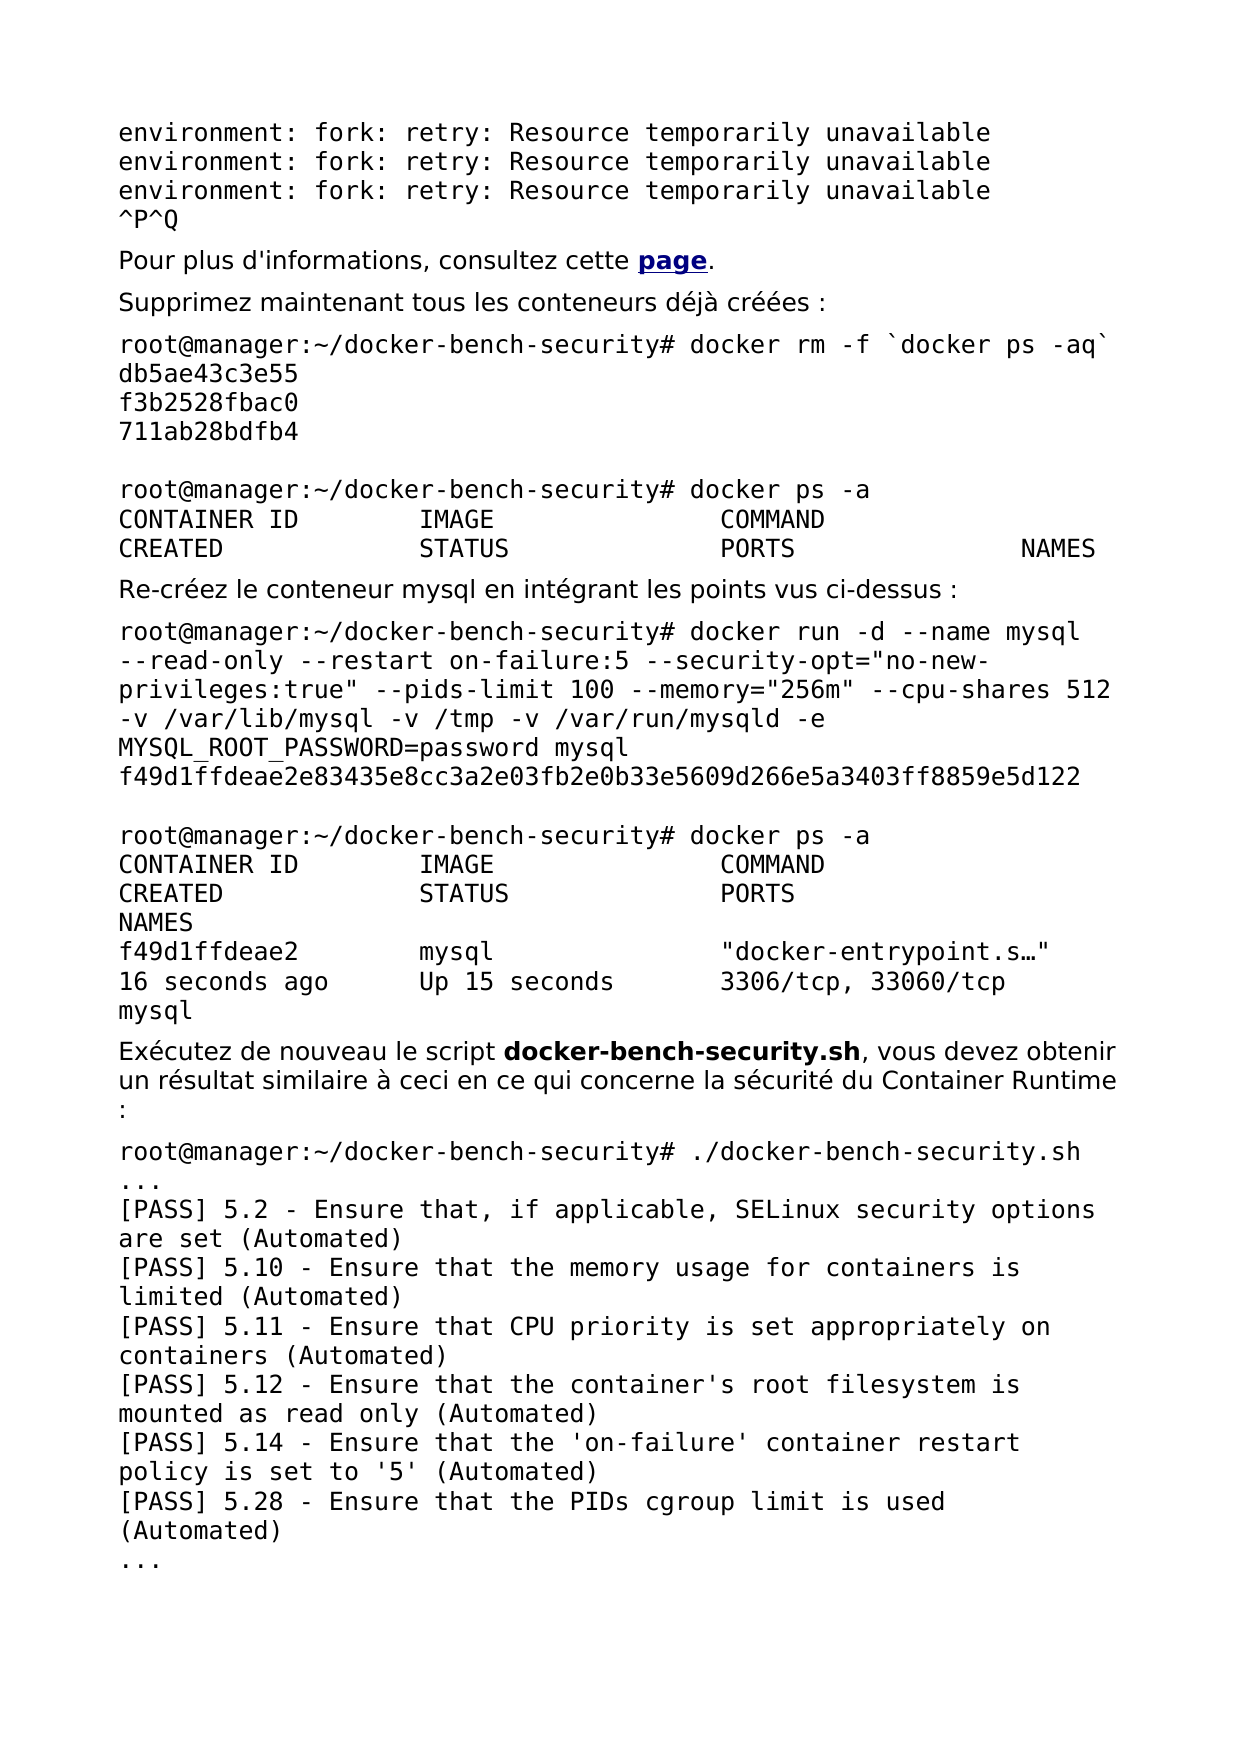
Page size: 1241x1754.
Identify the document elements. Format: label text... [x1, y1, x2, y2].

text root@manager:~/docker-bench-security# ./docker-bench-security.sh ... [PASS] 5.2 - Ensure that, if applicable, SELinux security options are set (Automated) [PASS] 5.10 - Ensure that the memory usage for containers is limited (Automated) [PASS] 5.11 - Ensure that CPU priority is set appropriately on containers (Automated) [PASS] 5.12 - Ensure that the container's root filesystem is mounted as read only (Automated) [PASS] 5.14 - Ensure that the 'on-failure' container restart policy is set to '5' (Automated) [PASS] 5.28 - Ensure that the PIDs cgroup limit is used (Automated) ... [118, 1137, 1122, 1574]
text root@manager:~/docker-bench-security# docker run -d --name mysql --read-only --restart on-failure:5 --security-opt="no-new-privileges:true" --pids-limit 100 --memory="256m" --cpu-shares 512 -v /var/lib/mysql -v /tmp -v /var/run/mysqld -e MYSQL_ROOT_PASSWORD=password mysql f49d1ffdeae2e83435e8cc3a2e03fb2e0b33e5609d266e5a3403ff8859e5d122 root@manager:~/docker-bench-security# docker ps -a CONTAINER ID IMAGE COMMAND CREATED STATUS PORTS NAMES f49d1ffdeae2 mysql "docker-entrypoint.s…" 16 seconds ago Up 15 seconds 3306/tcp, 33060/tcp mysql [118, 617, 1122, 1025]
text Pour plus d'informations, consultez cette page. [118, 247, 1122, 276]
text Exécutez de nouveau le script docker-bench-security.sh, vous devez obtenir un résultat similaire à ceci en ce qui concerne la sécurité du Container Runtime : [118, 1037, 1122, 1124]
text root@manager:~/docker-bench-security# docker rm -f `docker ps -aq` db5ae43c3e55 f3b2528fbac0 711ab28bdfb4 root@manager:~/docker-bench-security# docker ps -a CONTAINER ID IMAGE COMMAND CREATED STATUS PORTS NAMES [118, 330, 1122, 563]
text Supprimez maintenant tous les conteneurs déjà créées : [118, 288, 1122, 317]
text environment: fork: retry: Resource temporarily unavailable environment: fork: retry: Resource temporarily unavailable environment: fork: retry: Resource temporarily unavailable ^P^Q [118, 118, 1122, 235]
text Re-créez le conteneur mysql en intégrant les points vus ci-dessus : [118, 575, 1122, 604]
